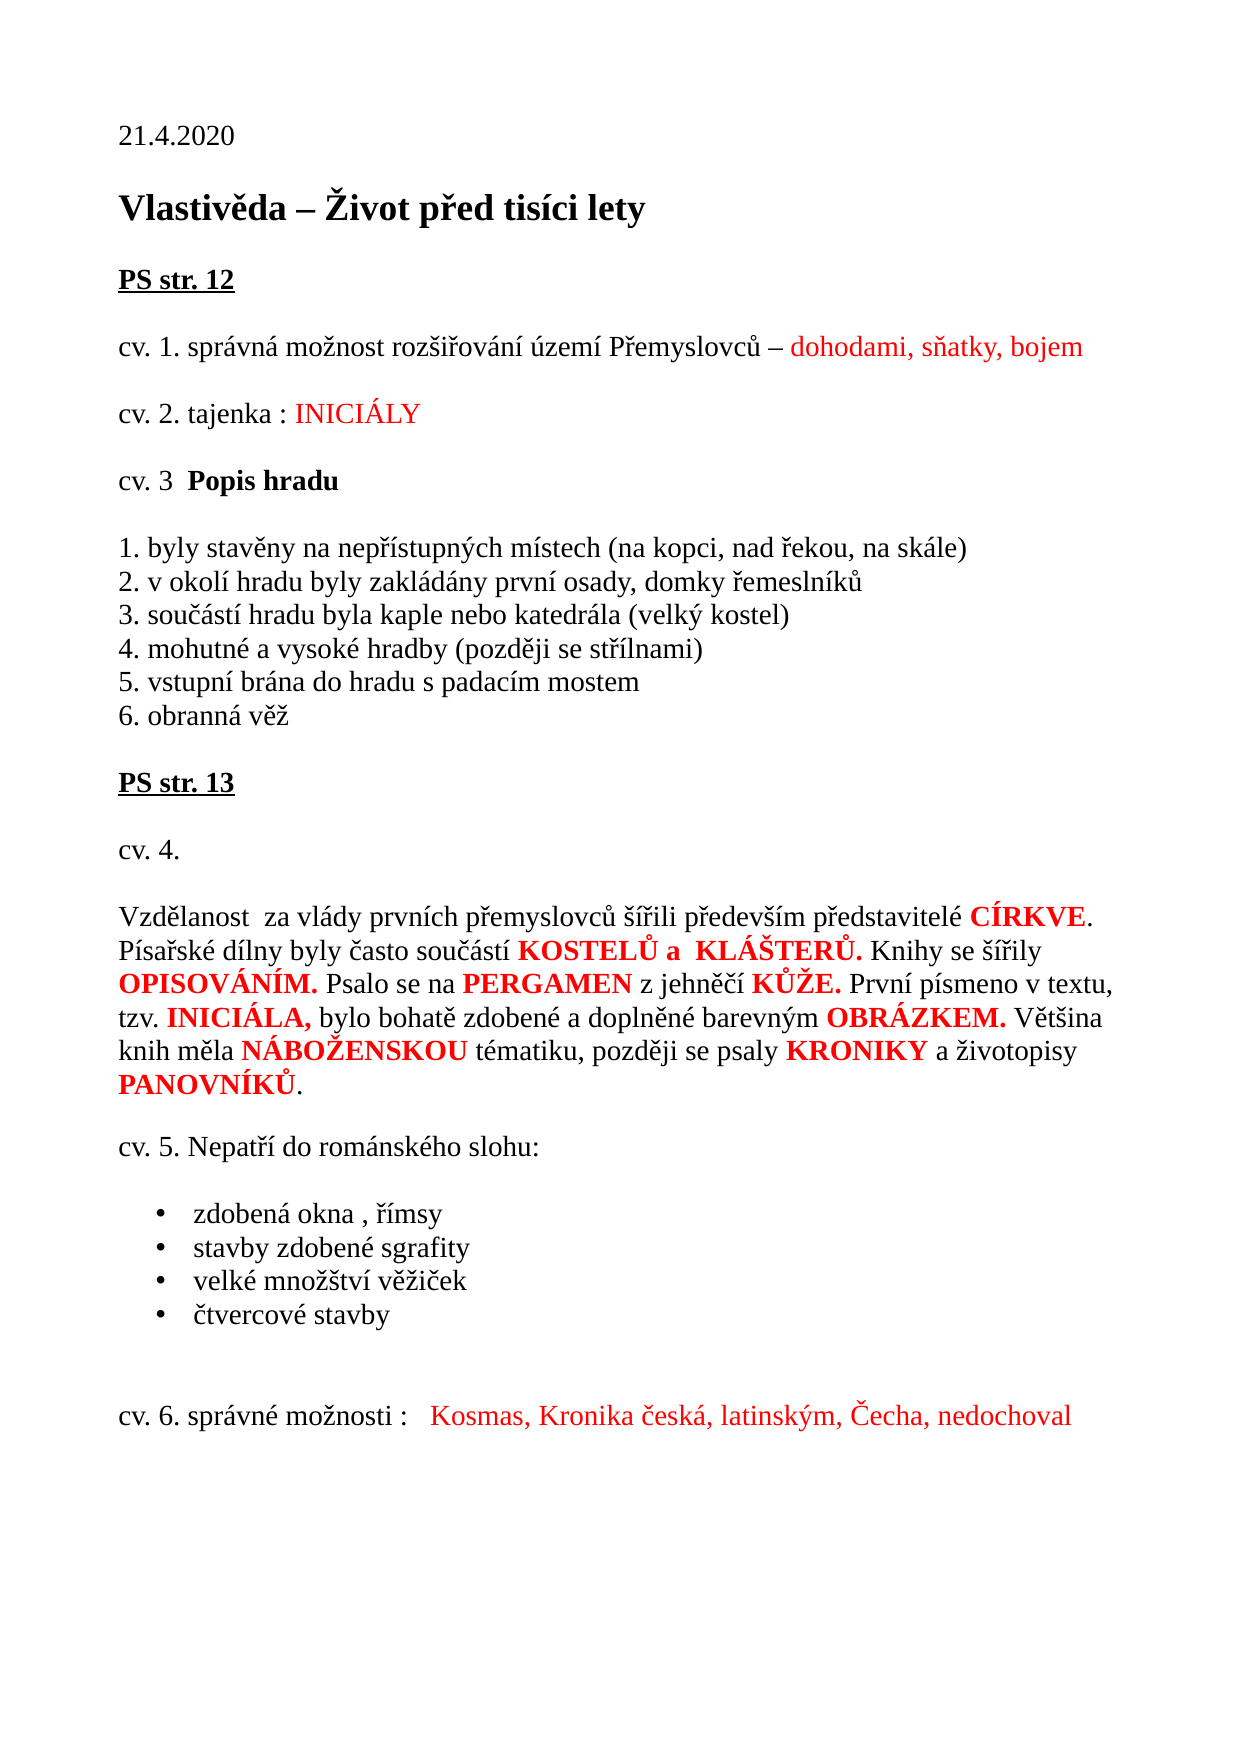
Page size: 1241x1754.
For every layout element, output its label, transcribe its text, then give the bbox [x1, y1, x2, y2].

text 2. v okolí hradu byly zakládány první osady, domky řemeslníků [118, 564, 1122, 597]
text 4. mohutné a vysoké hradby (později se střílnami) [118, 631, 1122, 664]
list stavby zdobené sgrafity [156, 1230, 1122, 1263]
text 6. obranná věž [118, 698, 1122, 731]
text cv. 4. [118, 832, 1122, 866]
text PS str. 13 [118, 765, 1122, 798]
text cv. 6. správné možnosti : Kosmas, Kronika česká, latinským, Čecha, nedochoval [118, 1398, 1122, 1431]
text PS str. 12 [118, 262, 1122, 295]
text 3. součástí hradu byla kaple nebo katedrála (velký kostel) [118, 597, 1122, 631]
list čtvercové stavby [156, 1297, 1122, 1331]
text Písařské dílny byly často součástí KOSTELŮ a KLÁŠTERŮ. Knihy se šířily OPISOVÁNÍM. Psalo se na PERGAMEN z jehněčí KŮŽE. První písmeno v textu, tzv. INICIÁLA, bylo bohatě zdobené a doplněné barevným OBRÁZKEM. Většina knih měla NÁBOŽENSKOU tématiku, později se psaly KRONIKY a životopisy PANOVNÍKŮ. [118, 933, 1122, 1100]
list velké množštví věžiček [156, 1263, 1122, 1297]
text cv. 2. tajenka : INICIÁLY [118, 396, 1122, 429]
text Vlastivěda – Život před tisíci lety [118, 185, 1122, 228]
text 5. vstupní brána do hradu s padacím mostem [118, 664, 1122, 698]
text 21.4.2020 [118, 118, 1122, 152]
text 1. byly stavěny na nepřístupných místech (na kopci, nad řekou, na skále) [118, 530, 1122, 564]
list zdobená okna , římsy [156, 1196, 1122, 1230]
text cv. 5. Nepatří do románského slohu: [118, 1129, 1122, 1163]
text Vzdělanost za vlády prvních přemyslovců šířili především představitelé CÍRKVE. [118, 899, 1122, 933]
text cv. 1. správná možnost rozšiřování území Přemyslovců – dohodami, sňatky, bojem [118, 329, 1122, 362]
text cv. 3 Popis hradu [118, 463, 1122, 497]
